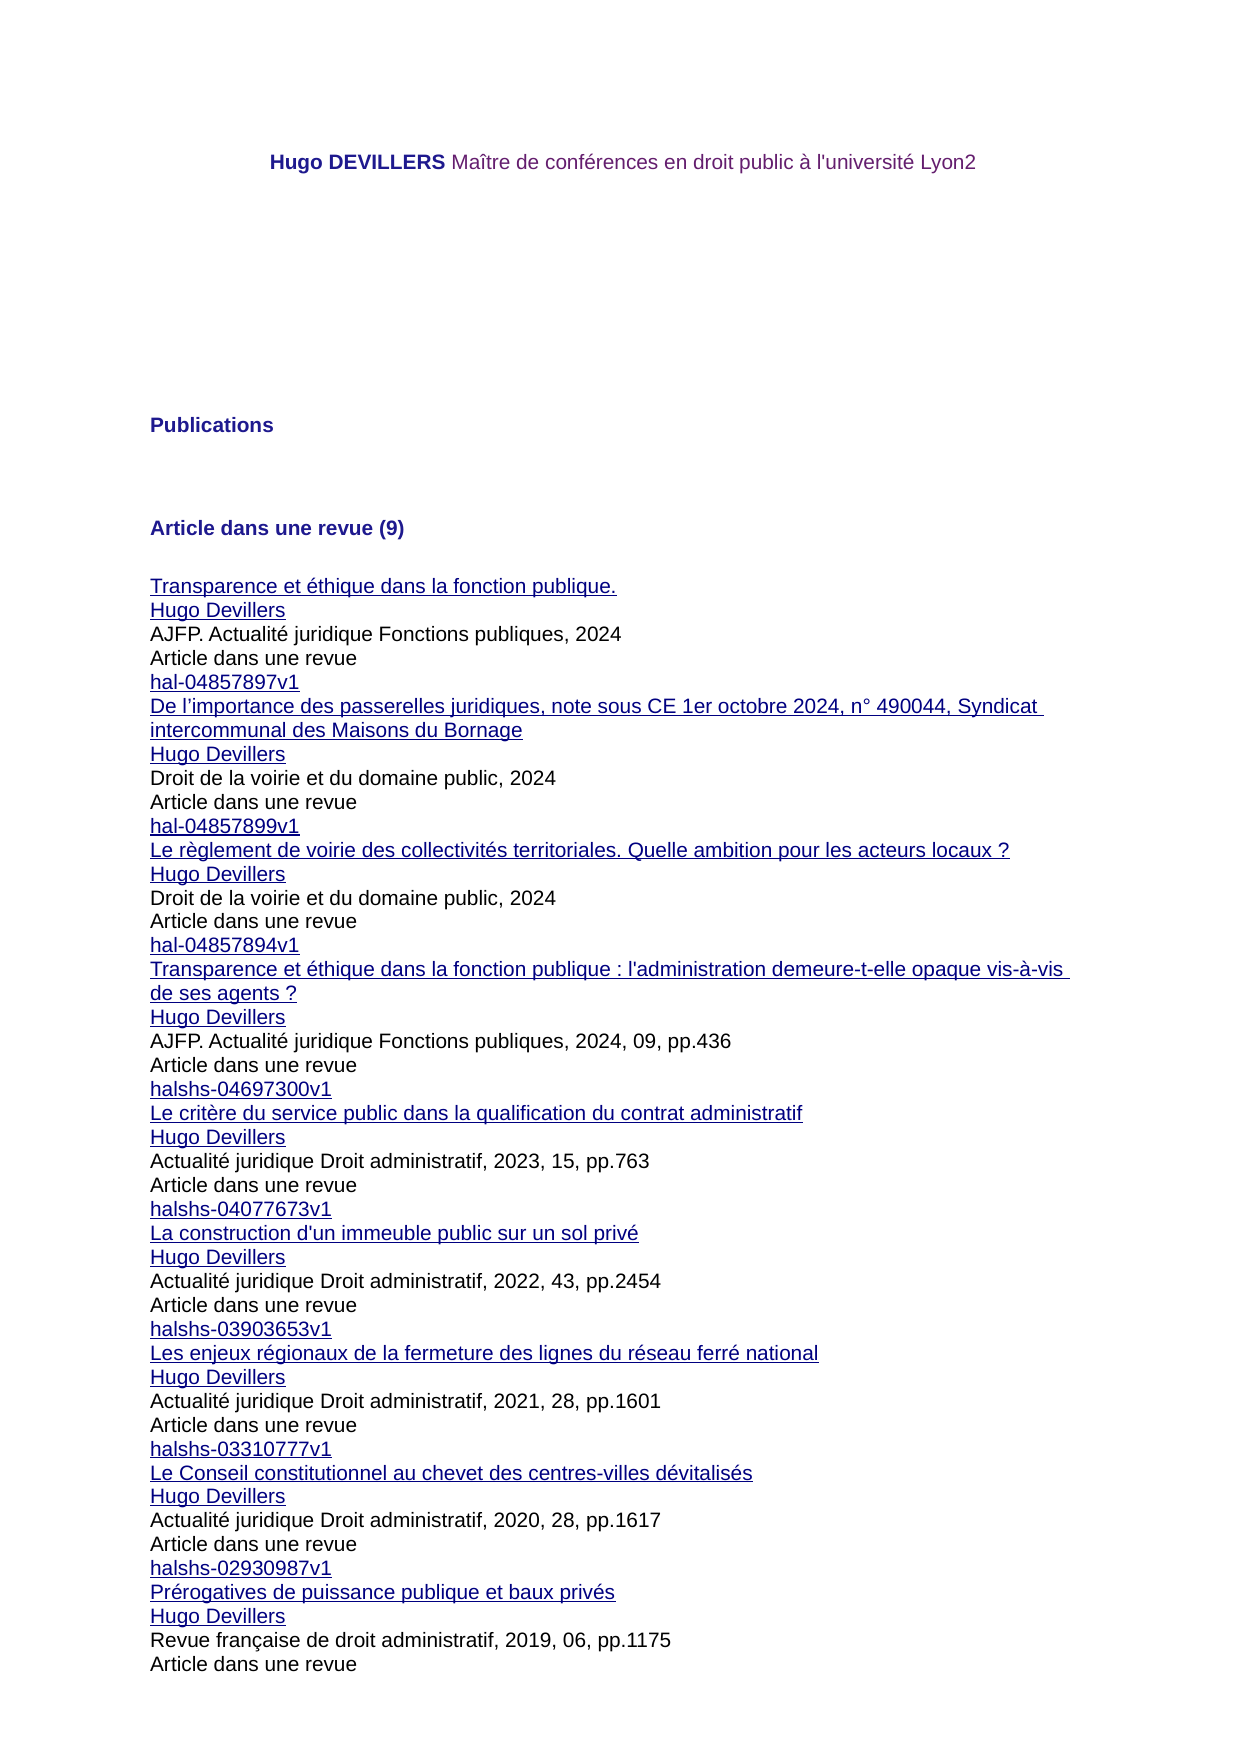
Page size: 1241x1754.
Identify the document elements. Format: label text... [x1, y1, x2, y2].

table_cell Le Conseil constitutionnel au chevet des centres-villes dévitalisés Hugo Devillers Actualité juridique Droit administratif, 2020, 28, pp.1617 Article dans une revue halshs-02930987v1 [150, 1460, 1090, 1580]
subtitle Hugo DEVILLERS Maître de conférences en droit public à l'université Lyon2 [150, 150, 1090, 174]
table_cell Le critère du service public dans la qualification du contrat administratif Hugo Devillers Actualité juridique Droit administratif, 2023, 15, pp.763 Article dans une revue halshs-04077673v1 [150, 1101, 1090, 1221]
table_cell Le règlement de voirie des collectivités territoriales. Quelle ambition pour les acteurs locaux ? Hugo Devillers Droit de la voirie et du domaine public, 2024 Article dans une revue hal-04857894v1 [150, 838, 1090, 957]
table_cell Les enjeux régionaux de la fermeture des lignes du réseau ferré national Hugo Devillers Actualité juridique Droit administratif, 2021, 28, pp.1601 Article dans une revue halshs-03310777v1 [150, 1341, 1090, 1460]
table_cell Prérogatives de puissance publique et baux privés Hugo Devillers Revue française de droit administratif, 2019, 06, pp.1175 Article dans une revue [150, 1580, 1090, 1676]
table_header Transparence et éthique dans la fonction publique. Hugo Devillers AJFP. Actualité juridique Fonctions publiques, 2024 Article dans une revue hal-04857897v1 [150, 574, 1090, 694]
table_cell Transparence et éthique dans la fonction publique : l'administration demeure-t-elle opaque vis-à-vis de ses agents ? Hugo Devillers AJFP. Actualité juridique Fonctions publiques, 2024, 09, pp.436 Article dans une revue halshs-04697300v1 [150, 957, 1090, 1101]
subtitle Article dans une revue (9) [150, 516, 1090, 539]
table_cell De l’importance des passerelles juridiques, note sous CE 1er octobre 2024, n° 490044, Syndicat intercommunal des Maisons du Bornage Hugo Devillers Droit de la voirie et du domaine public, 2024 Article dans une revue hal-04857899v1 [150, 694, 1090, 837]
subtitle Publications [150, 412, 1090, 436]
table_cell La construction d'un immeuble public sur un sol privé Hugo Devillers Actualité juridique Droit administratif, 2022, 43, pp.2454 Article dans une revue halshs-03903653v1 [150, 1221, 1090, 1341]
